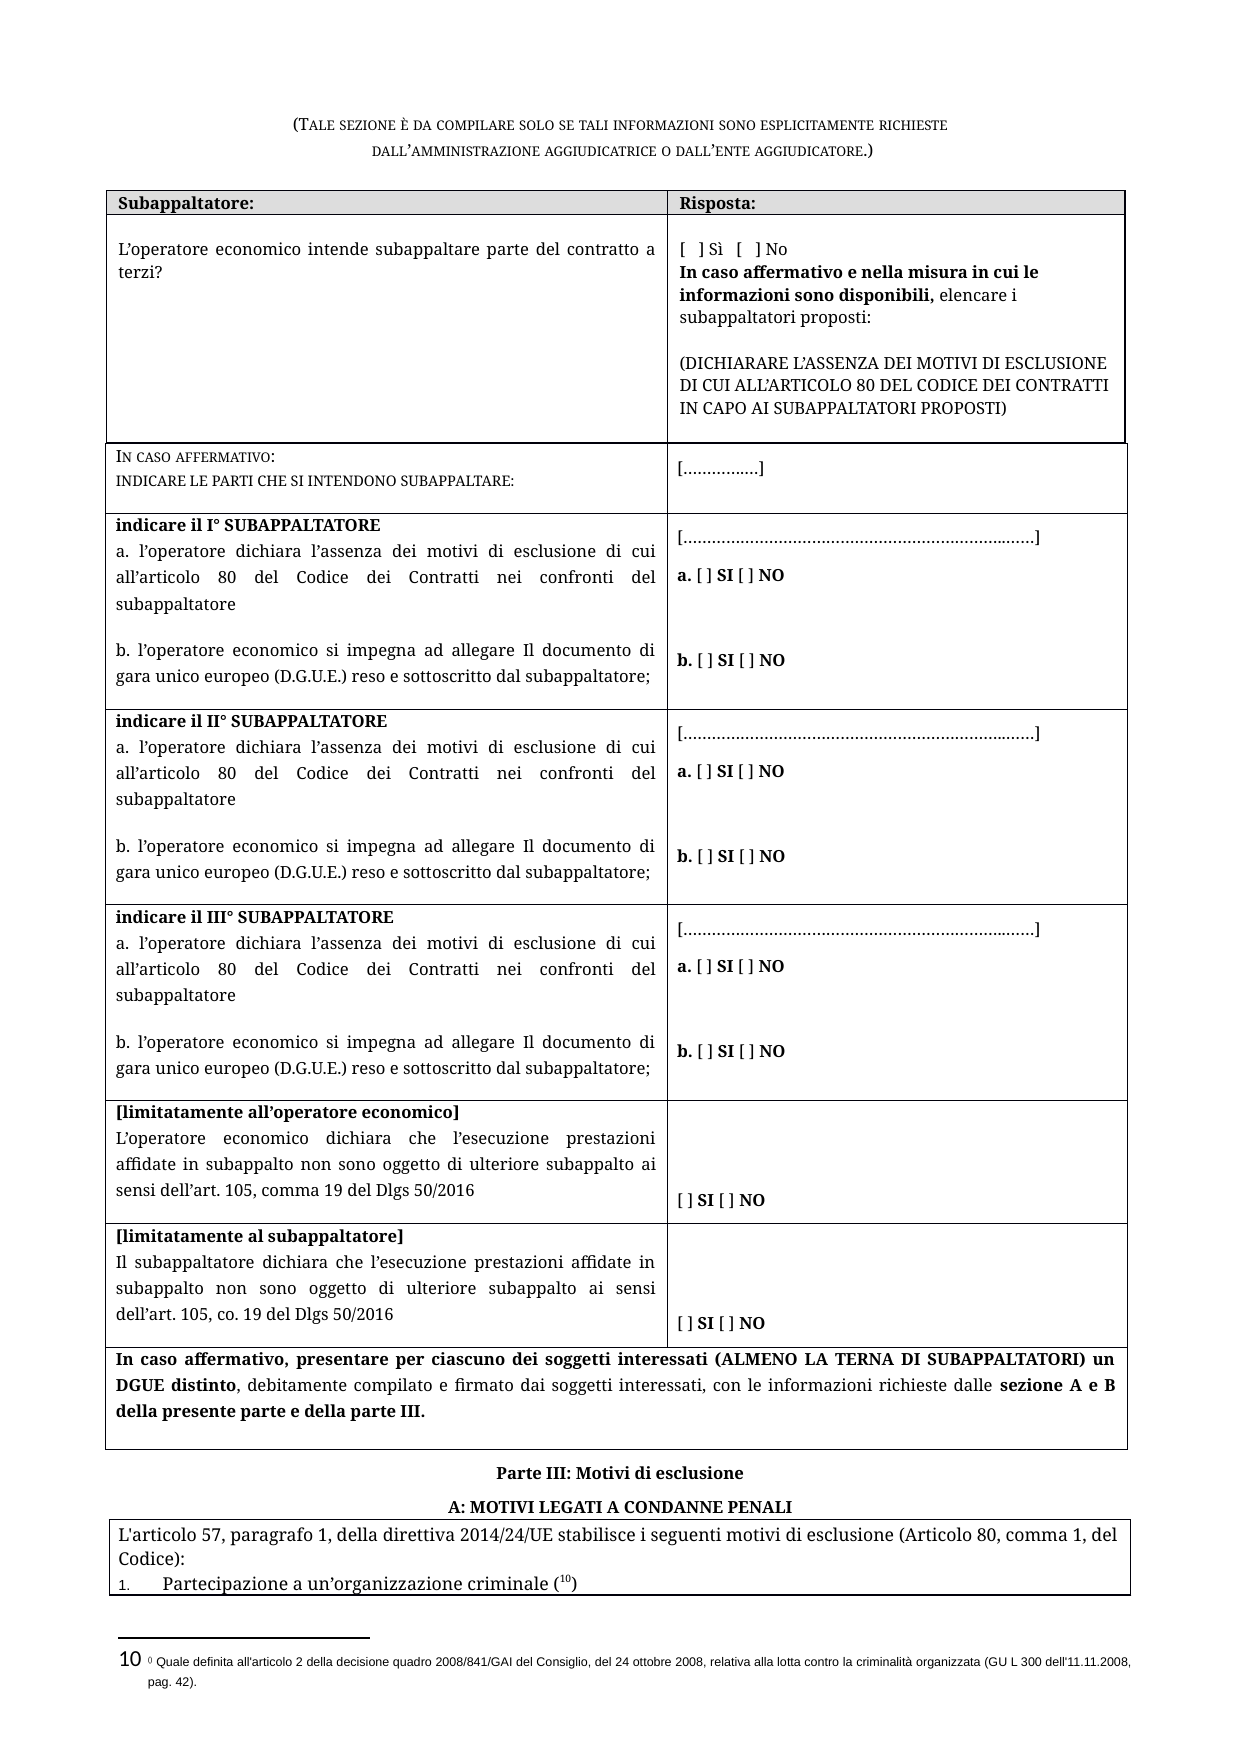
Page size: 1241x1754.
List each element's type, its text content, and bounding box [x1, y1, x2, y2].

text A: MOTIVI LEGATI A CONDANNE PENALI [118, 1496, 1122, 1519]
table_cell […………………………………………………………..……] a. [ ] SI [ ] NO b. [ ] SI [ ] NO [668, 905, 1127, 1100]
table_cell indicare il I° SUBAPPALTATORE a. l’operatore dichiara l’assenza dei motivi di esclusione di cui all’articolo 80 del Codice dei Contratti nei confronti del subappaltatore b. l’operatore economico si impegna ad allegare Il documento di gara unico europeo (D.G.U.E.) reso e sottoscritto dal subappaltatore; [106, 514, 667, 709]
list Partecipazione a un’organizzazione criminale () [110, 1568, 1130, 1594]
text Parte III: Motivi di esclusione [118, 1461, 1122, 1484]
title dall’amministrazione aggiudicatrice o dall’ente aggiudicatore.) [118, 138, 1122, 161]
table_cell indicare il II° SUBAPPALTATORE a. l’operatore dichiara l’assenza dei motivi di esclusione di cui all’articolo 80 del Codice dei Contratti nei confronti del subappaltatore b. l’operatore economico si impegna ad allegare Il documento di gara unico europeo (D.G.U.E.) reso e sottoscritto dal subappaltatore; [106, 710, 667, 904]
table_cell In caso affermativo, presentare per ciascuno dei soggetti interessati (ALMENO LA TERNA DI SUBAPPALTATORI) un DGUE distinto, debitamente compilato e firmato dai soggetti interessati, con le informazioni richieste dalle sezione A e B della presente parte e della parte III. [106, 1348, 1127, 1448]
table_cell [ ] Sì [ ] No In caso affermativo e nella misura in cui le informazioni sono disponibili, elencare i subappaltatori proposti: (dichiarare l’assenza dei motivi di esclusione di cui all’articolo 80 del Codice dei Contratti in capo ai subappaltatori proposti) [668, 215, 1124, 442]
table_cell […………………………………………………………..……] a. [ ] SI [ ] NO b. [ ] SI [ ] NO [668, 514, 1127, 709]
list () Quale definita all'articolo 2 della decisione quadro 2008/841/GAI del Consiglio, del 24 ottobre 2008, relativa alla lotta contro la criminalità organizzata (GU L 300 dell'11.11.2008, pag. 42). [118, 1644, 1134, 1689]
text L'articolo 57, paragrafo 1, della direttiva 2014/24/UE stabilisce i seguenti motivi di esclusione (Articolo 80, comma 1, del Codice): [110, 1520, 1130, 1568]
table_cell […………………………………………………………..……] a. [ ] SI [ ] NO b. [ ] SI [ ] NO [668, 710, 1127, 904]
table_cell [ ] SI [ ] NO [668, 1224, 1127, 1347]
table_header Risposta: [668, 191, 1124, 214]
table_cell indicare il III° SUBAPPALTATORE a. l’operatore dichiara l’assenza dei motivi di esclusione di cui all’articolo 80 del Codice dei Contratti nei confronti del subappaltatore b. l’operatore economico si impegna ad allegare Il documento di gara unico europeo (D.G.U.E.) reso e sottoscritto dal subappaltatore; [106, 905, 667, 1100]
table_header [………….…] [668, 444, 1127, 513]
table_header In caso affermativo: INDICARE LE PARTI CHE SI INTENDONO SUBAPPALTARE: [106, 444, 667, 513]
table_cell [limitatamente all’operatore economico] L’operatore economico dichiara che l’esecuzione prestazioni affidate in subappalto non sono oggetto di ulteriore subappalto ai sensi dell’art. 105, comma 19 del Dlgs 50/2016 [106, 1101, 667, 1223]
table_cell L’operatore economico intende subappaltare parte del contratto a terzi? [107, 215, 667, 442]
table_header Subappaltatore: [107, 191, 667, 214]
table_cell [ ] SI [ ] NO [668, 1101, 1127, 1223]
title (Tale sezione è da compilare solo se tali informazioni sono esplicitamente richieste [118, 112, 1122, 135]
table_cell [limitatamente al subappaltatore] Il subappaltatore dichiara che l’esecuzione prestazioni affidate in subappalto non sono oggetto di ulteriore subappalto ai sensi dell’art. 105, co. 19 del Dlgs 50/2016 [106, 1224, 667, 1347]
